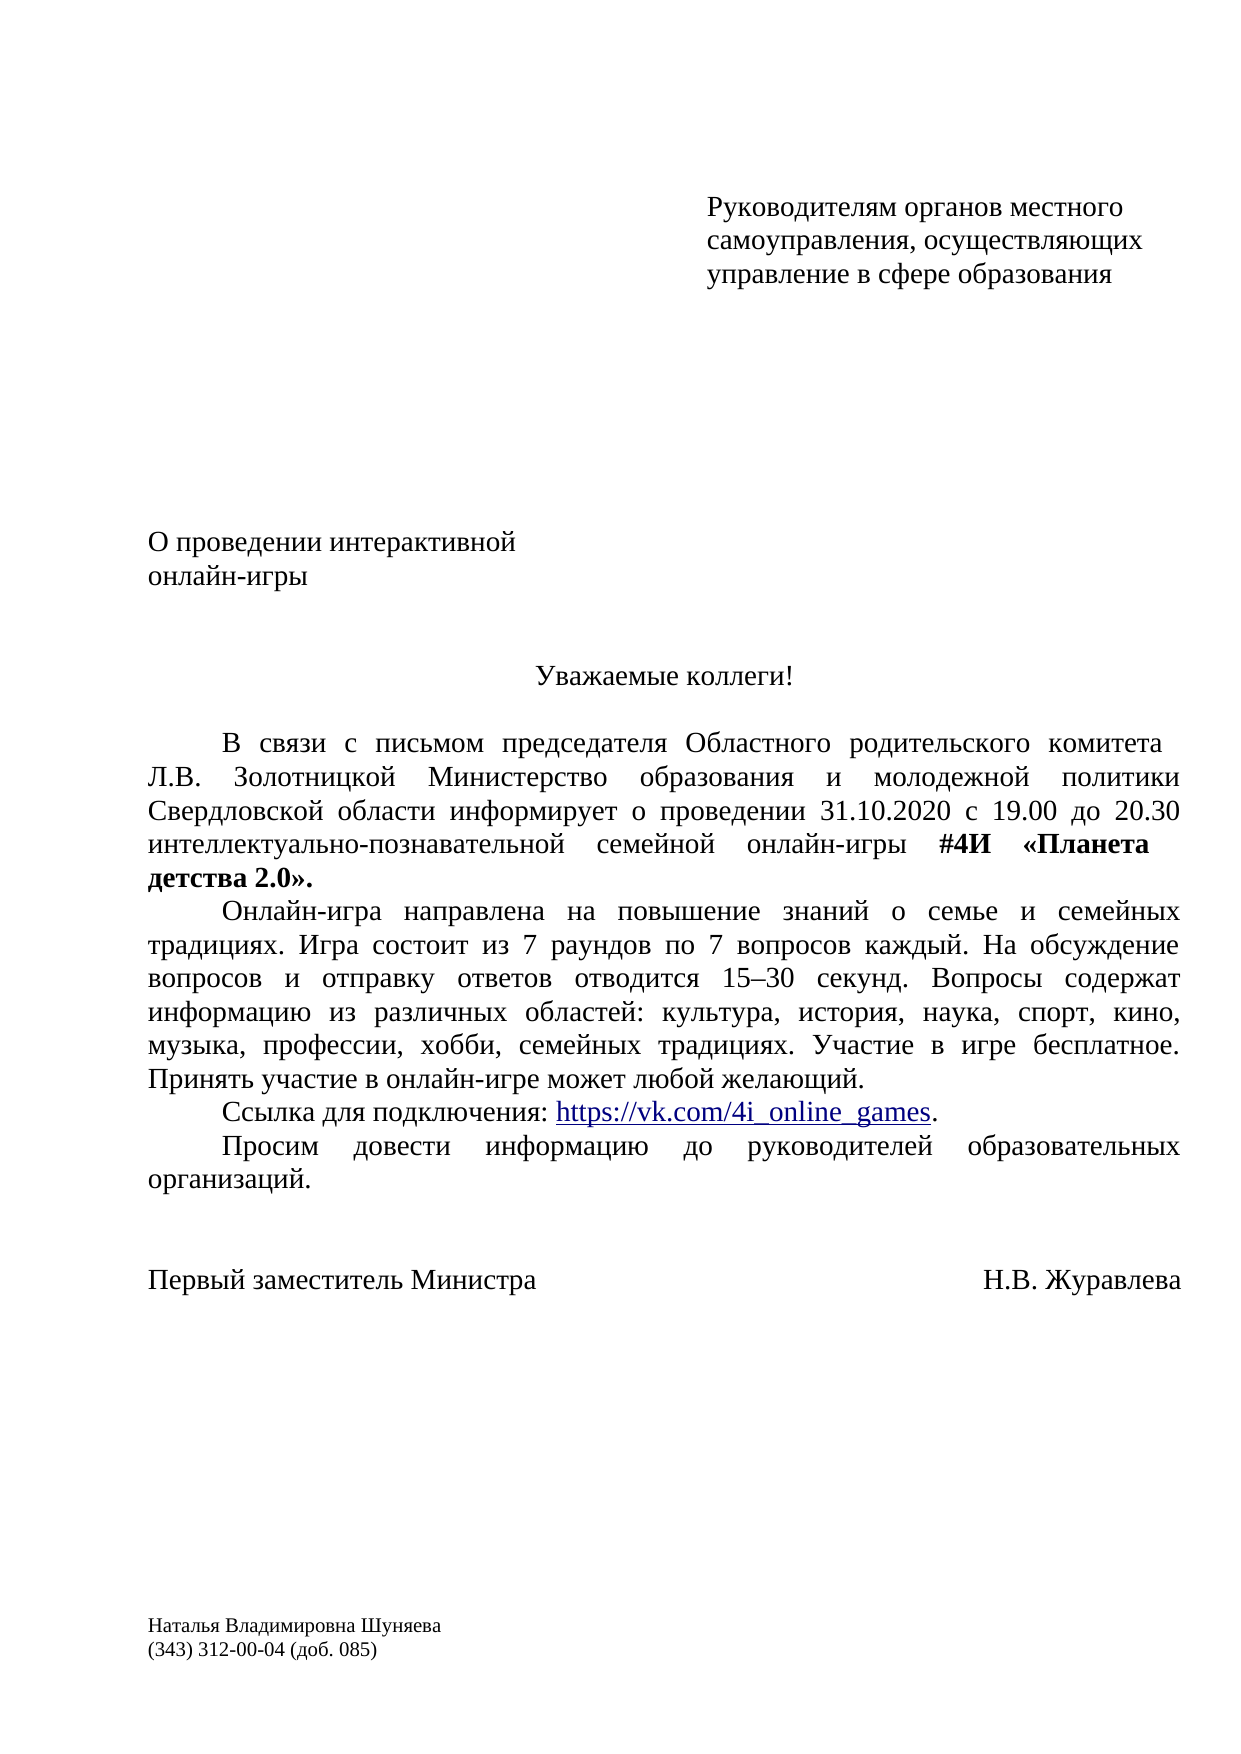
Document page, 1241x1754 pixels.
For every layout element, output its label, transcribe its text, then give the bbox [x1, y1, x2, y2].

text В связи с письмом председателя Областного родительского комитета Л.В. Золотницкой Министерство образования и молодежной политики Свердловской области информирует о проведении 31.10.2020 с 19.00 до 20.30 интеллектуально-познавательной семейной онлайн-игры #4И «Планета детства 2.0». [148, 726, 1181, 893]
table_header [573, 1262, 844, 1296]
table_cell [844, 1296, 1181, 1329]
table_cell [417, 448, 631, 482]
text Уважаемые коллеги! [148, 658, 1181, 692]
table_header Руководителям органов местного самоуправления, осуществляющих управление в сфере образования [703, 74, 1195, 491]
table_header Н.В. Журавлева [844, 1262, 1181, 1296]
table_cell [144, 1296, 572, 1329]
table_cell [217, 448, 380, 482]
table_cell [573, 1296, 844, 1329]
table_cell от [380, 448, 417, 482]
table_cell [148, 413, 646, 491]
table_header Первый заместитель Министра [144, 1262, 572, 1296]
table_header № [380, 413, 417, 447]
text Наталья Владимировна Шуняева [148, 1613, 1181, 1637]
table_cell На № [159, 448, 217, 482]
text Просим довести информацию до руководителей образовательных организаций. [148, 1128, 1181, 1195]
table_header [159, 413, 380, 447]
table_header [646, 74, 703, 491]
text (343) 312-00-04 (доб. 085) [148, 1637, 1181, 1661]
table_header [417, 413, 631, 447]
text Онлайн-игра направлена на повышение знаний о семье и семейных традициях. Игра состоит из 7 раундов по 7 вопросов каждый. На обсуждение вопросов и отправку ответов отводится 15–30 секунд. Вопросы содержат информацию из различных областей: культура, история, наука, спорт, кино, музыка, профессии, хобби, семейных традициях. Участие в игре бесплатное. Принять участие в онлайн-игре может любой желающий. [148, 893, 1181, 1094]
table_header ПРАВИТЕЛЬСТВО СВЕРДЛОВСКОЙ ОБЛАСТИ МИНИСТЕРСТВО ОБРАЗОВАНИЯ И МОЛОДЕЖНОЙ ПОЛИТИКИ СВЕРДЛОВСКОЙ ОБЛАСТИ Малышева ул., д. 33, Екатеринбург, 620075 тел. (факс) (343) 312-00-04 (многоканальный) E-mail: info.minobraz@egov66.ru, http://minobraz.egov66.ru [148, 74, 646, 413]
table_header О проведении интерактивной онлайн-игры [148, 524, 646, 591]
text Ссылка для подключения: https://vk.com/4i_online_games. [148, 1094, 1181, 1128]
